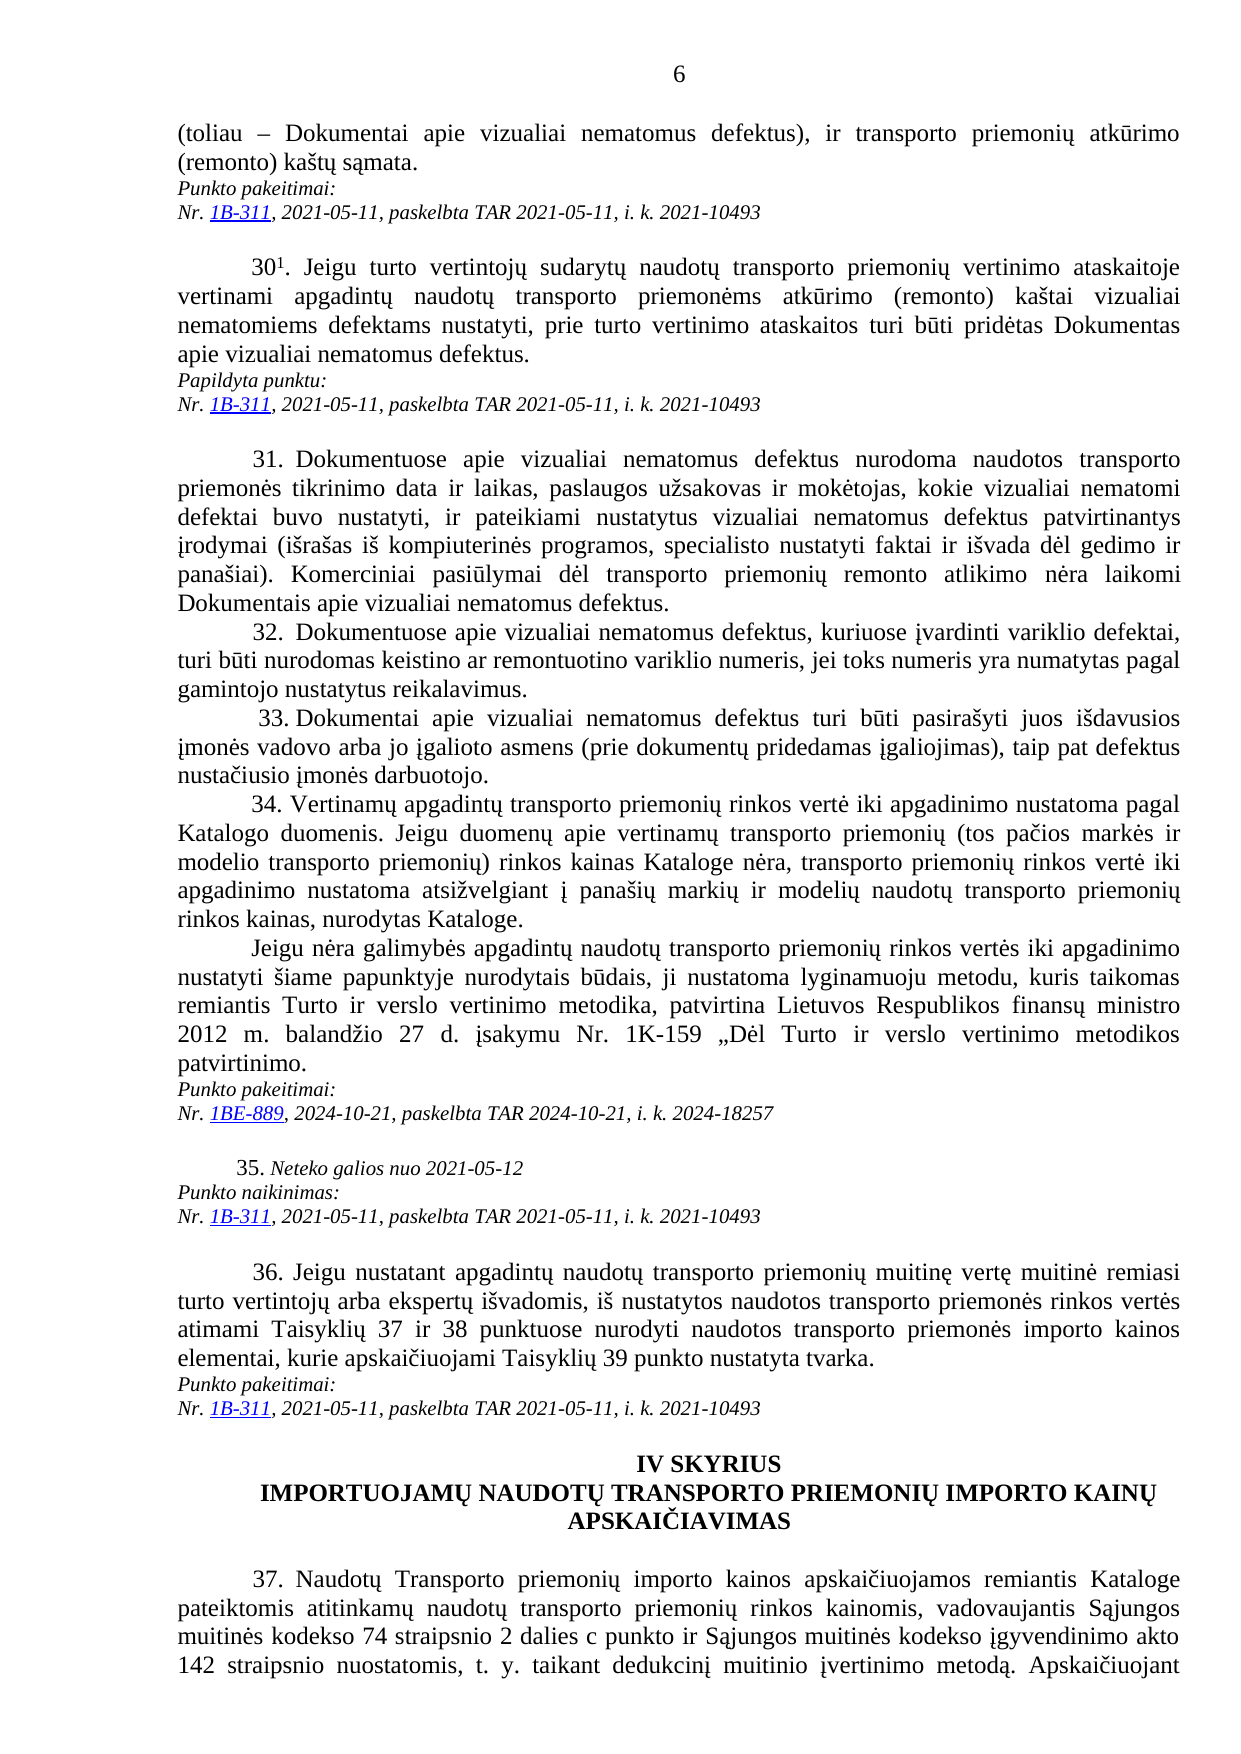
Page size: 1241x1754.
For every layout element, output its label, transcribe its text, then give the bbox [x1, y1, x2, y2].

text 37. Naudotų Transporto priemonių importo kainos apskaičiuojamos remiantis Kataloge pateiktomis atitinkamų naudotų transporto priemonių rinkos kainomis, vadovaujantis Sąjungos muitinės kodekso 74 straipsnio 2 dalies c punkto ir Sąjungos muitinės kodekso įgyvendinimo akto 142 straipsnio nuostatomis, t. y. taikant dedukcinį muitinio įvertinimo metodą. Apskaičiuojant [177, 1564, 1181, 1679]
text Nr. 1B-311, 2021-05-11, paskelbta TAR 2021-05-11, i. k. 2021-10493 [177, 200, 1181, 224]
text Punkto pakeitimai: [177, 176, 1181, 200]
text 36. Jeigu nustatant apgadintų naudotų transporto priemonių muitinę vertę muitinė remiasi turto vertintojų arba ekspertų išvadomis, iš nustatytos naudotos transporto priemonės rinkos vertės atimami Taisyklių 37 ir 38 punktuose nurodyti naudotos transporto priemonės importo kainos elementai, kurie apskaičiuojami Taisyklių 39 punkto nustatyta tvarka. [177, 1257, 1181, 1372]
text Nr. 1BE-889, 2024-10-21, paskelbta TAR 2024-10-21, i. k. 2024-18257 [177, 1101, 1181, 1125]
text Nr. 1B-311, 2021-05-11, paskelbta TAR 2021-05-11, i. k. 2021-10493 [177, 1396, 1181, 1420]
text 35. Neteko galios nuo 2021-05-12 [177, 1154, 1181, 1180]
text Punkto naikinimas: [177, 1180, 1181, 1204]
text Papildyta punktu: [177, 367, 1181, 392]
text IV SKYRIUS [177, 1449, 1181, 1478]
text IMPORTUOJAMŲ NAUDOTŲ transporto priemonių IMPORTO KAINŲ APSKAIČIAVIMAS [177, 1478, 1181, 1535]
text Nr. 1B-311, 2021-05-11, paskelbta TAR 2021-05-11, i. k. 2021-10493 [177, 1204, 1181, 1228]
text Punkto pakeitimai: [177, 1372, 1181, 1396]
text Jeigu nėra galimybės apgadintų naudotų transporto priemonių rinkos vertės iki apgadinimo nustatyti šiame papunktyje nurodytais būdais, ji nustatoma lyginamuoju metodu, kuris taikomas remiantis Turto ir verslo vertinimo metodika, patvirtina Lietuvos Respublikos finansų ministro 2012 m. balandžio 27 d. įsakymu Nr. 1K-159 „Dėl Turto ir verslo vertinimo metodikos patvirtinimo. [177, 933, 1181, 1077]
text 32. Dokumentuose apie vizualiai nematomus defektus, kuriuose įvardinti variklio defektai, turi būti nurodomas keistino ar remontuotino variklio numeris, jei toks numeris yra numatytas pagal gamintojo nustatytus reikalavimus. [177, 617, 1181, 703]
text 301. Jeigu turto vertintojų sudarytų naudotų transporto priemonių vertinimo ataskaitoje vertinami apgadintų naudotų transporto priemonėms atkūrimo (remonto) kaštai vizualiai nematomiems defektams nustatyti, prie turto vertinimo ataskaitos turi būti pridėtas Dokumentas apie vizualiai nematomus defektus. [177, 252, 1181, 367]
text 34. Vertinamų apgadintų transporto priemonių rinkos vertė iki apgadinimo nustatoma pagal Katalogo duomenis. Jeigu duomenų apie vertinamų transporto priemonių (tos pačios markės ir modelio transporto priemonių) rinkos kainas Kataloge nėra, transporto priemonių rinkos vertė iki apgadinimo nustatoma atsižvelgiant į panašių markių ir modelių naudotų transporto priemonių rinkos kainas, nurodytas Kataloge. [177, 789, 1181, 933]
text Punkto pakeitimai: [177, 1077, 1181, 1101]
text (toliau – Dokumentai apie vizualiai nematomus defektus), ir transporto priemonių atkūrimo (remonto) kaštų sąmata. [177, 118, 1181, 176]
text 33. Dokumentai apie vizualiai nematomus defektus turi būti pasirašyti juos išdavusios įmonės vadovo arba jo įgalioto asmens (prie dokumentų pridedamas įgaliojimas), taip pat defektus nustačiusio įmonės darbuotojo. [177, 703, 1181, 789]
text 31. Dokumentuose apie vizualiai nematomus defektus nurodoma naudotos transporto priemonės tikrinimo data ir laikas, paslaugos užsakovas ir mokėtojas, kokie vizualiai nematomi defektai buvo nustatyti, ir pateikiami nustatytus vizualiai nematomus defektus patvirtinantys įrodymai (išrašas iš kompiuterinės programos, specialisto nustatyti faktai ir išvada dėl gedimo ir panašiai). Komerciniai pasiūlymai dėl transporto priemonių remonto atlikimo nėra laikomi Dokumentais apie vizualiai nematomus defektus. [177, 444, 1181, 617]
text Nr. 1B-311, 2021-05-11, paskelbta TAR 2021-05-11, i. k. 2021-10493 [177, 392, 1181, 416]
